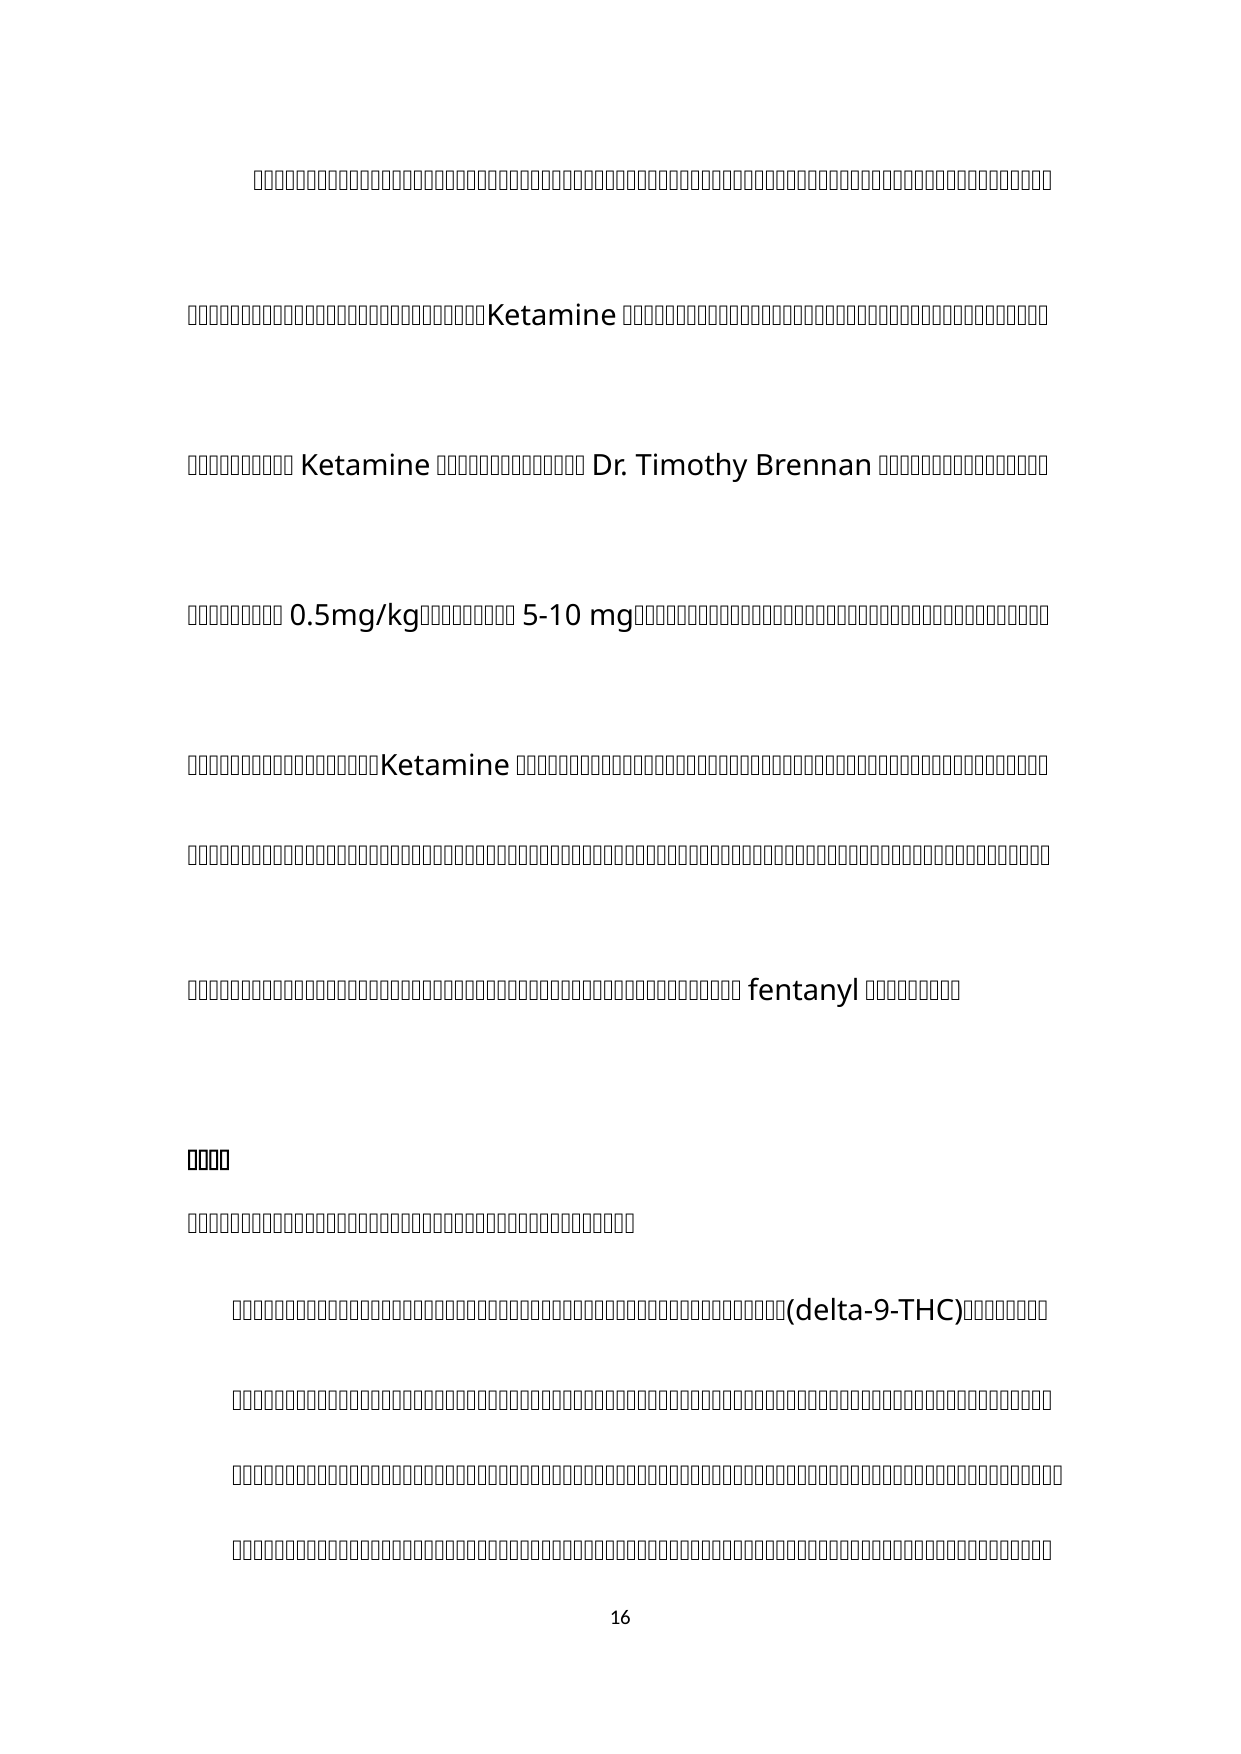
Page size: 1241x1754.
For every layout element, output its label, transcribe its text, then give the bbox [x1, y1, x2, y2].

text 大麻的醫療用途是本次會議重要的討論議題之一，以過去研究的科學證據為基礎觀之，大麻的主要活性成分四氫大麻酚(delta-9-THC)經合法製造核准的製劑，對於特定疾病或症狀如：愛滋或化療引起的噁心、嘔吐，非癌症慢性頑固性疼痛及多發性硬化症所致肌肉痙攣等有治療效果，而且不會造成欣快感，這也是以病人為治療核心的現代醫療，為什麼會重新檢視這個議題的原因。但大麻不是萬靈藥，它的使用卻是公共衛生的重大議題，一旦開放使用，其依賴性、成癮性及流用的風險必然也跟著增加，所以即使已開放醫療上合法使用的國家也呼籲應該在傳統的治療方法無效之後再考慮使用，目前聯合國及絕大多數國家包括美國仍將大麻列為最高等級的管制藥品，我國管制藥品管理政策是依照聯合國三大管制藥品公約而訂定，是否准許大麻用於醫療仍挑戰大多數國家的現有法律，更何況娛樂性大麻的濫用至今仍是全球藥物濫用最嚴重的問題，影響各國甚鉅。由於對大麻的安全性及醫療價值還有許多疑慮，因此未來仍需更大規模、長期的研究來釐清，此外對於已開放醫療用途的加拿大、美國的23個州(聯邦法律仍是禁止的)執行過程中所面臨的問題？對於娛樂性大麻、醫療用途的大麻是否分別訂定法規給予不同強度的管理？以尋求提升病人疼痛控制的醫療品質與行政管控流濫用問題間的平衡，是我們可以持續觀察的重點與疼痛管理施政參考。 [232, 1272, 1053, 1572]
text 肆、建議 [187, 1144, 1053, 1181]
text 在疼痛處置中要照會藥物學專家，了解病人的用藥史、透過處方藥監視系統進行評估並檢視病歷，如果可能拜訪先前病人就醫的診所或以電話諮商，通知手術房的麻醉小組並先照會外科醫師。必要時可執行局部與脊髓或硬腦膜外麻醉，Ketamine變成這類病人重要的疼痛輔助劑，這是基於之前研究顯示，有鴉片類藥物依賴的慢性下背痛病人在脊髓手術後使用Ketamine可降低鴉片類止痛劑的使用。在Dr. Timothy Brennan醫療團隊的經驗中，對於這類病人手術開始的使用劑量是0.5mg/kg，手術過程中每小時5-10 mg，持續這劑量直至恢復室。採多模式療法，鴉片類藥物與輔助劑持續並用，有些病患配合使用抗憂鬱劑及抗癲癇劑具有止痛效果。Ketamine被廣泛使用在住院病人的手術，對於門診病人術後疼痛的處置也有很好效果，通常也會同時處方鴉片類藥物與鎮靜安眠藥給這類病人。但注射型的鴉片類藥物不應長期使用，尤其當病人準備出院時，應持續使用輔助藥物並將鴉片類藥物的注射方式改為口服型態，滿足病人的止痛需求並為出院做銜接準備。當局部麻醉作為止痛的補充治療時，可以盡早嘗試降低鴉片類藥物的劑量，建議對於這類病人避免使用高劑量的fentanyl因為易導致耐藥性。 [187, 164, 1053, 1027]
text 一、醫用大麻的安全性及醫療價值還有疑慮，仍應持續觀察相關研究結果以為疼痛管理施政參考 [187, 1208, 1053, 1245]
